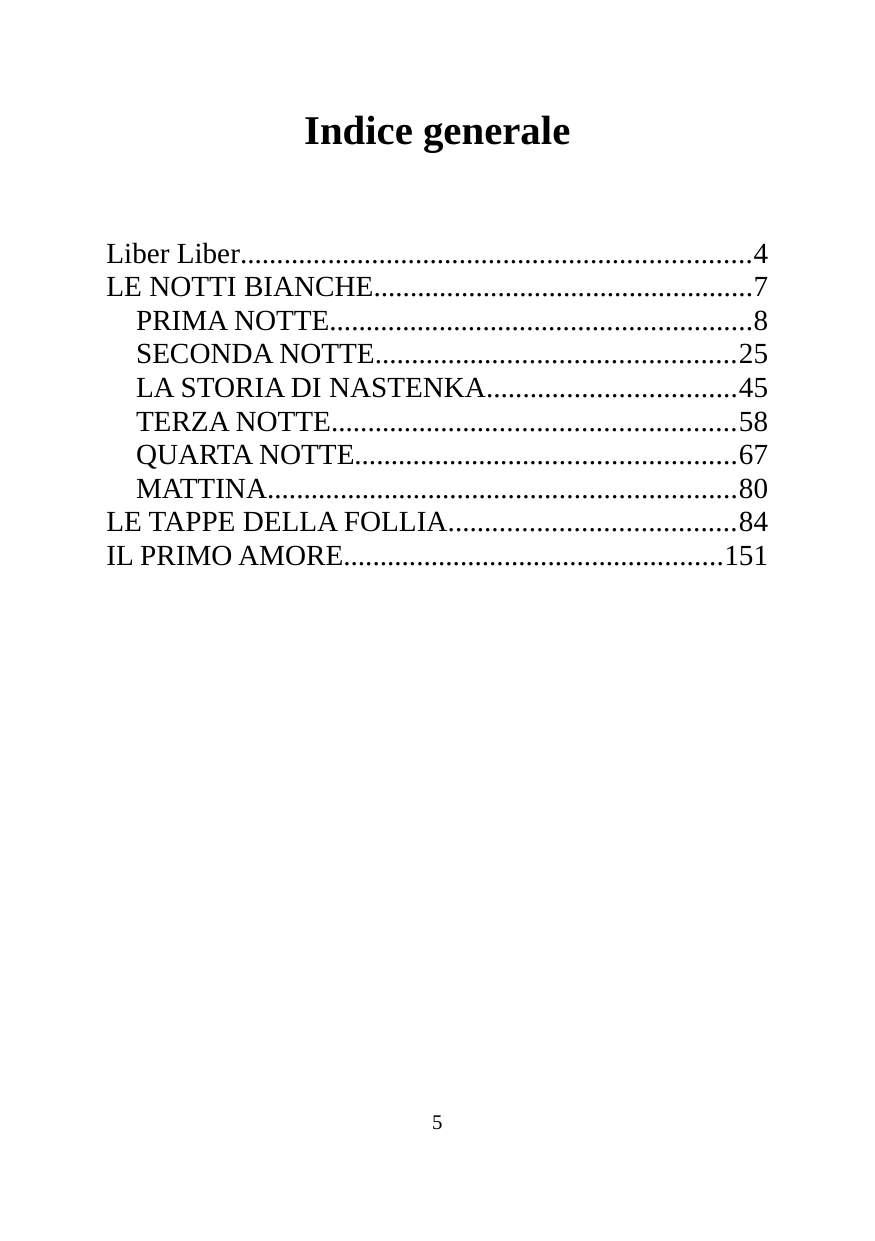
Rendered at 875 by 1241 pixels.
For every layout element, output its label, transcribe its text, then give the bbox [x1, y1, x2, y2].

text Liber Liber 4 [106, 236, 768, 269]
subtitle Indice generale [106, 106, 768, 153]
text MATTINA 80 [136, 471, 768, 504]
text TERZA NOTTE 58 [136, 404, 768, 437]
text LA STORIA DI NASTENKA 45 [136, 370, 768, 404]
text PRIMA NOTTE 8 [136, 303, 768, 337]
text SECONDA NOTTE 25 [136, 337, 768, 370]
text LE NOTTI BIANCHE 7 [106, 269, 768, 303]
text IL PRIMO AMORE 151 [106, 538, 768, 571]
text LE TAPPE DELLA FOLLIA 84 [106, 504, 768, 538]
text QUARTA NOTTE 67 [136, 437, 768, 471]
